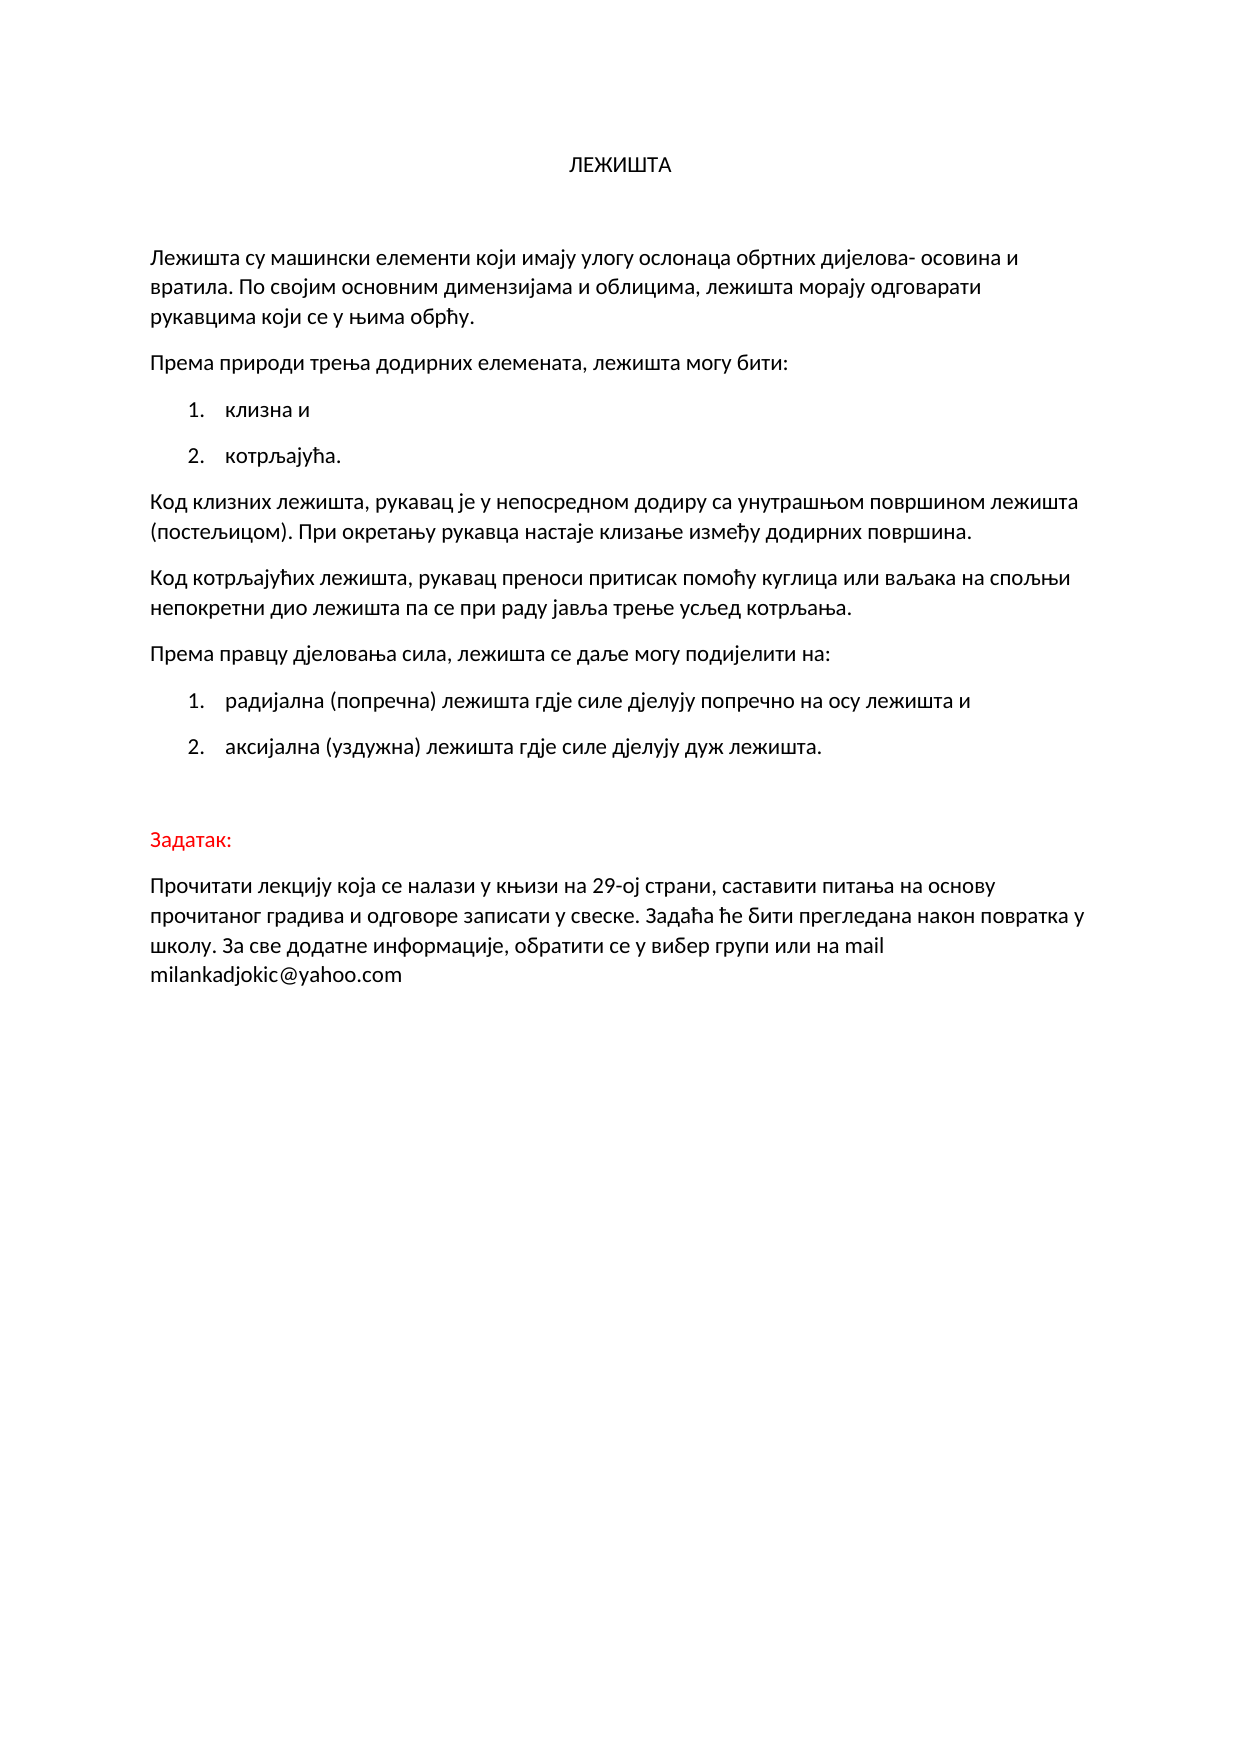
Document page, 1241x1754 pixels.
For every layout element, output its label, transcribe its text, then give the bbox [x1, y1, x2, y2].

text ЛЕЖИШТА [150, 150, 1090, 178]
text Код котрљајућих лежишта, рукавац преноси притисак помоћу куглица или ваљака на спољњи непокретни дио лежишта па се при раду јавља трење усљед котрљања. [150, 563, 1090, 621]
text Задатак: [150, 825, 1090, 853]
list аксијална (уздужна) лежишта гдје силе дјелују дуж лежишта. [187, 732, 1090, 760]
text Према природи трења додирних елемената, лежишта могу бити: [150, 348, 1090, 376]
text Према правцу дјеловања сила, лежишта се даље могу подијелити на: [150, 639, 1090, 668]
list радијална (попречна) лежишта гдје силе дјелују попречно на осу лежишта и [187, 686, 1090, 714]
list клизна и [187, 395, 1090, 423]
text Прочитати лекцију која се налази у књизи на 29-ој страни, саставити питања на основу прочитаног градива и одговоре записати у свеске. Задаћа ће бити прегледана након повратка у школу. За све додатне информације, обратити се у вибер групи или на mail milankadjokic@yahoo.com [150, 871, 1090, 988]
text Лежишта су машински елементи који имају улогу ослонаца обртних дијелова- осовина и вратила. По својим основним димензијама и облицима, лежишта морају одговарати рукавцима који се у њима обрћу. [150, 243, 1090, 330]
text Код клизних лежишта, рукавац је у непосредном додиру са унутрашњом површином лежишта (постељицом). При окретању рукавца настаје клизање између додирних површина. [150, 487, 1090, 545]
list котрљајућа. [187, 441, 1090, 469]
